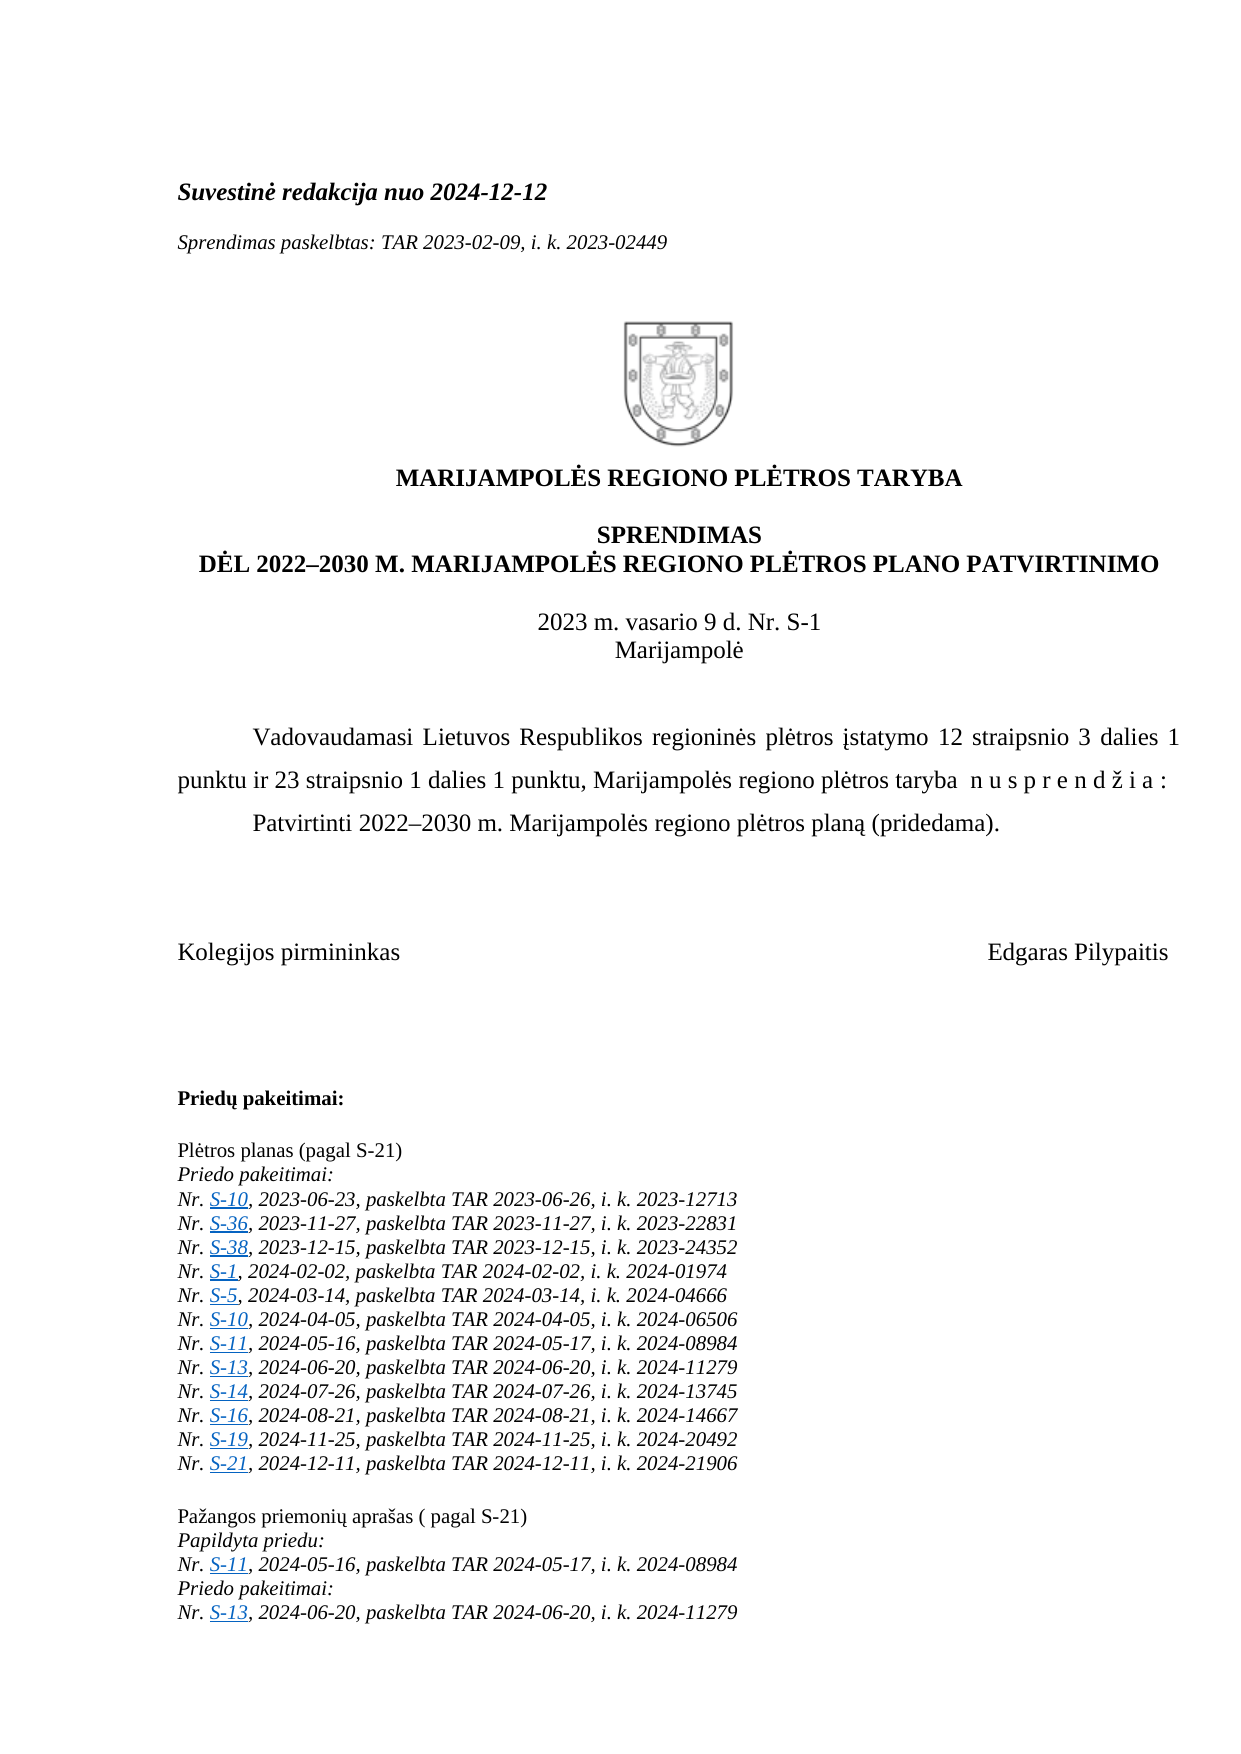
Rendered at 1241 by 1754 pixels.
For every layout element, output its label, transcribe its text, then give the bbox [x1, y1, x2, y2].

text Patvirtinti 2022–2030 m. Marijampolės regiono plėtros planą (pridedama). [177, 808, 1181, 837]
text DĖL 2022–2030 M. MARIJAMPOLĖS REGIONO PLĖTROS PLANO PATVIRTINIMO [177, 549, 1181, 578]
text Nr. S-14, 2024-07-26, paskelbta TAR 2024-07-26, i. k. 2024-13745 [177, 1379, 1181, 1403]
text Nr. S-21, 2024-12-11, paskelbta TAR 2024-12-11, i. k. 2024-21906 [177, 1451, 1181, 1475]
text Suvestinė redakcija nuo 2024-12-12 [177, 177, 1181, 206]
text Nr. S-10, 2024-04-05, paskelbta TAR 2024-04-05, i. k. 2024-06506 [177, 1307, 1181, 1331]
text Nr. S-16, 2024-08-21, paskelbta TAR 2024-08-21, i. k. 2024-14667 [177, 1403, 1181, 1427]
text 2023 m. vasario 9 d. Nr. S-1 [177, 607, 1181, 636]
text Nr. S-1, 2024-02-02, paskelbta TAR 2024-02-02, i. k. 2024-01974 [177, 1259, 1181, 1283]
text Pažangos priemonių aprašas ( pagal S-21) [177, 1504, 1181, 1528]
text Marijampolė [177, 636, 1181, 664]
text Sprendimas paskelbtas: TAR 2023-02-09, i. k. 2023-02449 [177, 230, 1181, 254]
text Nr. S-36, 2023-11-27, paskelbta TAR 2023-11-27, i. k. 2023-22831 [177, 1211, 1181, 1234]
text Kolegijos pirmininkas Edgaras Pilypaitis [177, 937, 1181, 966]
text Nr. S-13, 2024-06-20, paskelbta TAR 2024-06-20, i. k. 2024-11279 [177, 1600, 1181, 1624]
text Nr. S-13, 2024-06-20, paskelbta TAR 2024-06-20, i. k. 2024-11279 [177, 1355, 1181, 1379]
text Nr. S-19, 2024-11-25, paskelbta TAR 2024-11-25, i. k. 2024-20492 [177, 1427, 1181, 1451]
text SPRENDIMAS [177, 521, 1181, 549]
text Priedų pakeitimai: [177, 1086, 1181, 1109]
text Nr. S-11, 2024-05-16, paskelbta TAR 2024-05-17, i. k. 2024-08984 [177, 1552, 1181, 1576]
text Priedo pakeitimai: [177, 1162, 1181, 1186]
text MARIJAMPOLĖS REGIONO PLĖTROS TARYBA [177, 463, 1181, 492]
text Plėtros planas (pagal S-21) [177, 1138, 1181, 1162]
text Priedo pakeitimai: [177, 1576, 1181, 1600]
text Nr. S-5, 2024-03-14, paskelbta TAR 2024-03-14, i. k. 2024-04666 [177, 1283, 1181, 1307]
text Vadovaudamasi Lietuvos Respublikos regioninės plėtros įstatymo 12 straipsnio 3 dalies 1 punktu ir 23 straipsnio 1 dalies 1 punktu, Marijampolės regiono plėtros taryba nusprendžia: [177, 722, 1181, 794]
text Nr. S-10, 2023-06-23, paskelbta TAR 2023-06-26, i. k. 2023-12713 [177, 1186, 1181, 1211]
text Nr. S-38, 2023-12-15, paskelbta TAR 2023-12-15, i. k. 2023-24352 [177, 1234, 1181, 1259]
text Papildyta priedu: [177, 1528, 1181, 1552]
text Nr. S-11, 2024-05-16, paskelbta TAR 2024-05-17, i. k. 2024-08984 [177, 1331, 1181, 1355]
